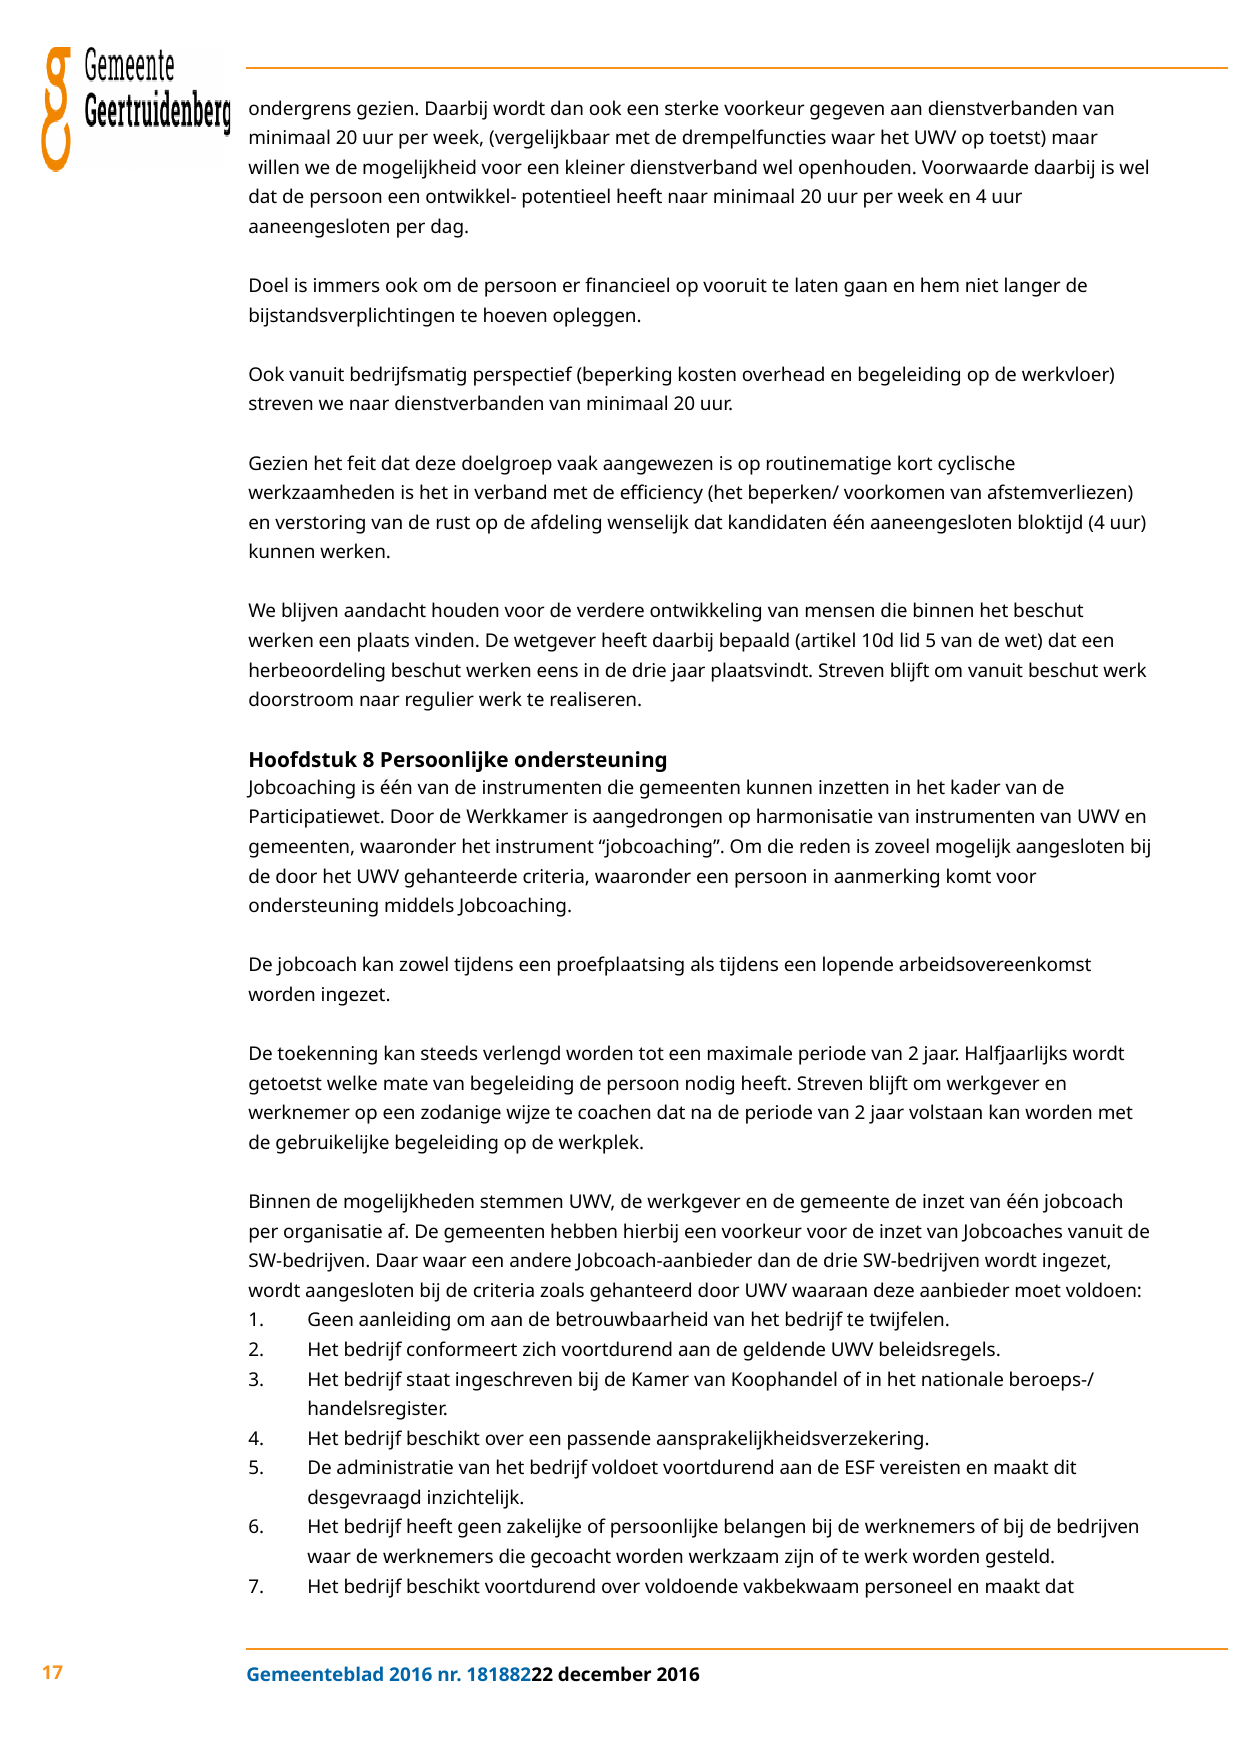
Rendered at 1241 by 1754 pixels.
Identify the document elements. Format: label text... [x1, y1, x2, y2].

text Ook vanuit bedrijfsmatig perspectief (beperking kosten overhead en begeleiding op de werkvloer) streven we naar dienstverbanden van minimaal 20 uur. [248, 361, 1152, 416]
text Binnen de mogelijkheden stemmen UWV, de werkgever en de gemeente de inzet van één jobcoach per organisatie af. De gemeenten hebben hierbij een voorkeur voor de inzet van Jobcoaches vanuit de SW-bedrijven. Daar waar een andere Jobcoach-aanbieder dan de drie SW-bedrijven wordt ingezet, wordt aangesloten bij de criteria zoals gehanteerd door UWV waaraan deze aanbieder moet voldoen: [248, 1188, 1152, 1303]
text De jobcoach kan zowel tijdens een proefplaatsing als tijdens een lopende arbeidsovereenkomst worden ingezet. [248, 952, 1152, 1007]
text We blijven aandacht houden voor de verdere ontwikkeling van mensen die binnen het beschut werken een plaats vinden. De wetgever heeft daarbij bepaald (artikel 10d lid 5 van de wet) dat een herbeoordeling beschut werken eens in de drie jaar plaatsvindt. Streven blijft om vanuit beschut werk doorstroom naar regulier werk te realiseren. [248, 598, 1152, 712]
text Gezien het feit dat deze doelgroep vaak aangewezen is op routinematige kort cyclische werkzaamheden is het in verband met de efficiency (het beperken/ voorkomen van afstemverliezen) en verstoring van de rust op de afdeling wenselijk dat kandidaten één aaneengesloten bloktijd (4 uur) kunnen werken. [248, 450, 1152, 564]
list Het bedrijf beschikt over een passende aansprakelijkheidsverzekering. [248, 1425, 1152, 1451]
text ondergrens gezien. Daarbij wordt dan ook een sterke voorkeur gegeven aan dienstverbanden van minimaal 20 uur per week, (vergelijkbaar met de drempelfuncties waar het UWV op toetst) maar willen we de mogelijkheid voor een kleiner dienstverband wel openhouden. Voorwaarde daarbij is wel dat de persoon een ontwikkel- potentieel heeft naar minimaal 20 uur per week en 4 uur aaneengesloten per dag. [248, 95, 1152, 239]
text Hoofdstuk 8 Persoonlijke ondersteuning [248, 746, 1152, 774]
text Doel is immers ook om de persoon er financieel op vooruit te laten gaan en hem niet langer de bijstandsverplichtingen te hoeven opleggen. [248, 272, 1152, 328]
list Geen aanleiding om aan de betrouwbaarheid van het bedrijf te twijfelen. [248, 1307, 1152, 1332]
list Het bedrijf heeft geen zakelijke of persoonlijke belangen bij de werknemers of bij de bedrijven waar de werknemers die gecoacht worden werkzaam zijn of te werk worden gesteld. [248, 1514, 1152, 1569]
picture [41, 47, 231, 172]
text De toekenning kan steeds verlengd worden tot een maximale periode van 2 jaar. Halfjaarlijks wordt getoetst welke mate van begeleiding de persoon nodig heeft. Streven blijft om werkgever en werknemer op een zodanige wijze te coachen dat na de periode van 2 jaar volstaan kan worden met de gebruikelijke begeleiding op de werkplek. [248, 1040, 1152, 1155]
list Het bedrijf beschikt voortdurend over voldoende vakbekwaam personeel en maakt dat [248, 1573, 1152, 1598]
list De administratie van het bedrijf voldoet voortdurend aan de ESF vereisten en maakt dit desgevraagd inzichtelijk. [248, 1454, 1152, 1510]
text Jobcoaching is één van de instrumenten die gemeenten kunnen inzetten in het kader van de Participatiewet. Door de Werkkamer is aangedrongen op harmonisatie van instrumenten van UWV en gemeenten, waaronder het instrument “jobcoaching”. Om die reden is zoveel mogelijk aangesloten bij de door het UWV gehanteerde criteria, waaronder een persoon in aanmerking komt voor ondersteuning middels Jobcoaching. [248, 774, 1152, 918]
list Het bedrijf conformeert zich voortdurend aan de geldende UWV beleidsregels. [248, 1336, 1152, 1362]
list Het bedrijf staat ingeschreven bij de Kamer van Koophandel of in het nationale beroeps-/ handelsregister. [248, 1366, 1152, 1421]
